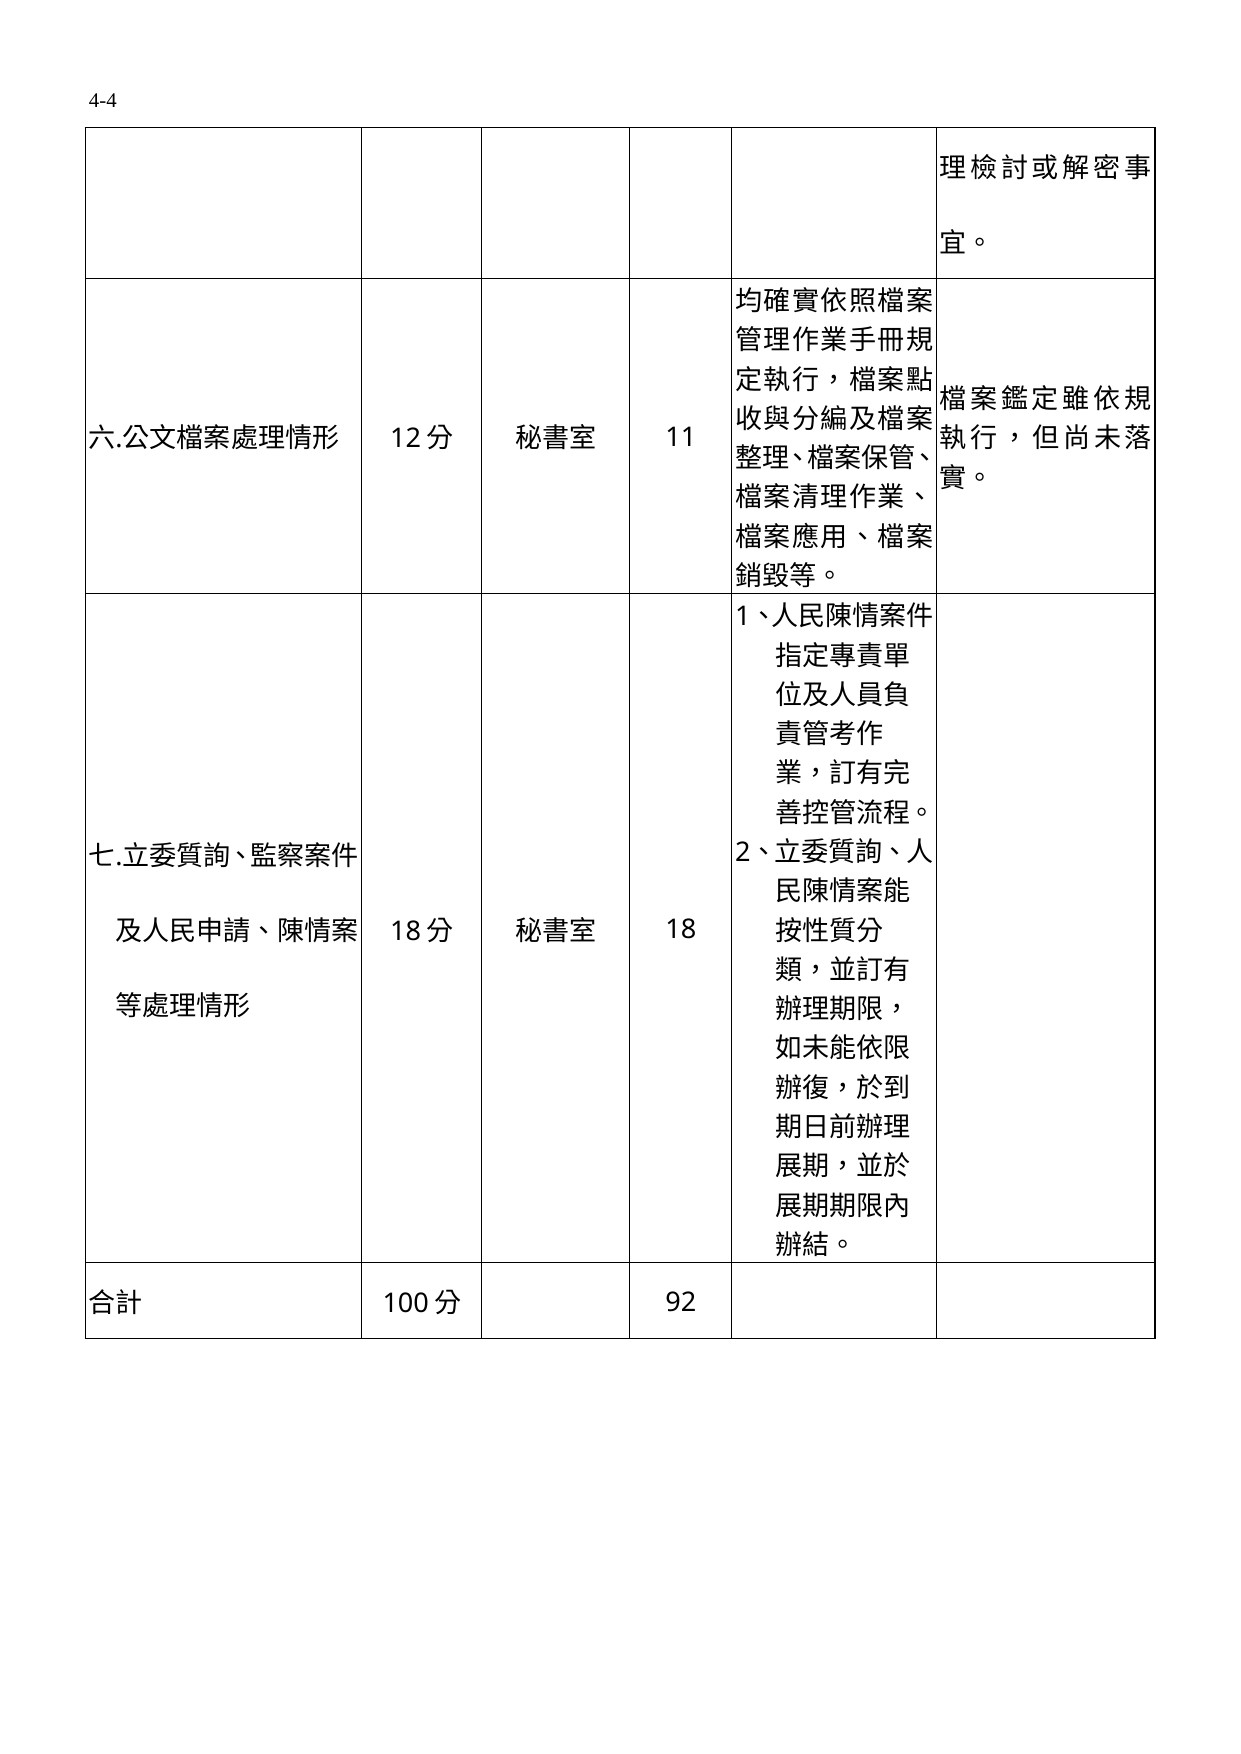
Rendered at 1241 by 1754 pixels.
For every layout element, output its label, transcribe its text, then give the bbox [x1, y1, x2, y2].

table_cell 18 [630, 594, 731, 1262]
table_cell 1、人民陳情案件指定專責單位及人員負責管考作業，訂有完善控管流程。 2、立委質詢、人民陳情案能按性質分類，並訂有辦理期限，如未能依限辦復，於到期日前辦理展期，並於展期期限內辦結。 [732, 594, 936, 1262]
table_cell [937, 594, 1154, 1262]
table_cell 秘書室 [482, 594, 629, 1262]
table_cell 18分 [362, 594, 481, 1262]
table_cell 92 [630, 1263, 731, 1338]
table_cell [482, 1263, 629, 1338]
table_cell 檔案鑑定雖依規執行，但尚未落實。 [937, 279, 1154, 593]
table_cell [86, 128, 361, 278]
table_cell [630, 128, 731, 278]
table_cell 11 [630, 279, 731, 593]
table_cell 六.公文檔案處理情形 [86, 279, 361, 593]
table_cell 均確實依照檔案管理作業手冊規定執行，檔案點收與分編及檔案整理、檔案保管、檔案清理作業、檔案應用、檔案銷毀等。 [732, 279, 936, 593]
table_cell [732, 128, 936, 278]
table_cell 理檢討或解密事宜。 [937, 128, 1154, 278]
table_cell [732, 1263, 936, 1338]
table_cell [482, 128, 629, 278]
table_cell [937, 1263, 1154, 1338]
table_cell [362, 128, 481, 278]
table_cell 合計 [86, 1263, 361, 1338]
table_cell 秘書室 [482, 279, 629, 593]
table_cell 12分 [362, 279, 481, 593]
table_cell 七.立委質詢、監察案件及人民申請、陳情案等處理情形 [86, 594, 361, 1262]
table_cell 100分 [362, 1263, 481, 1338]
